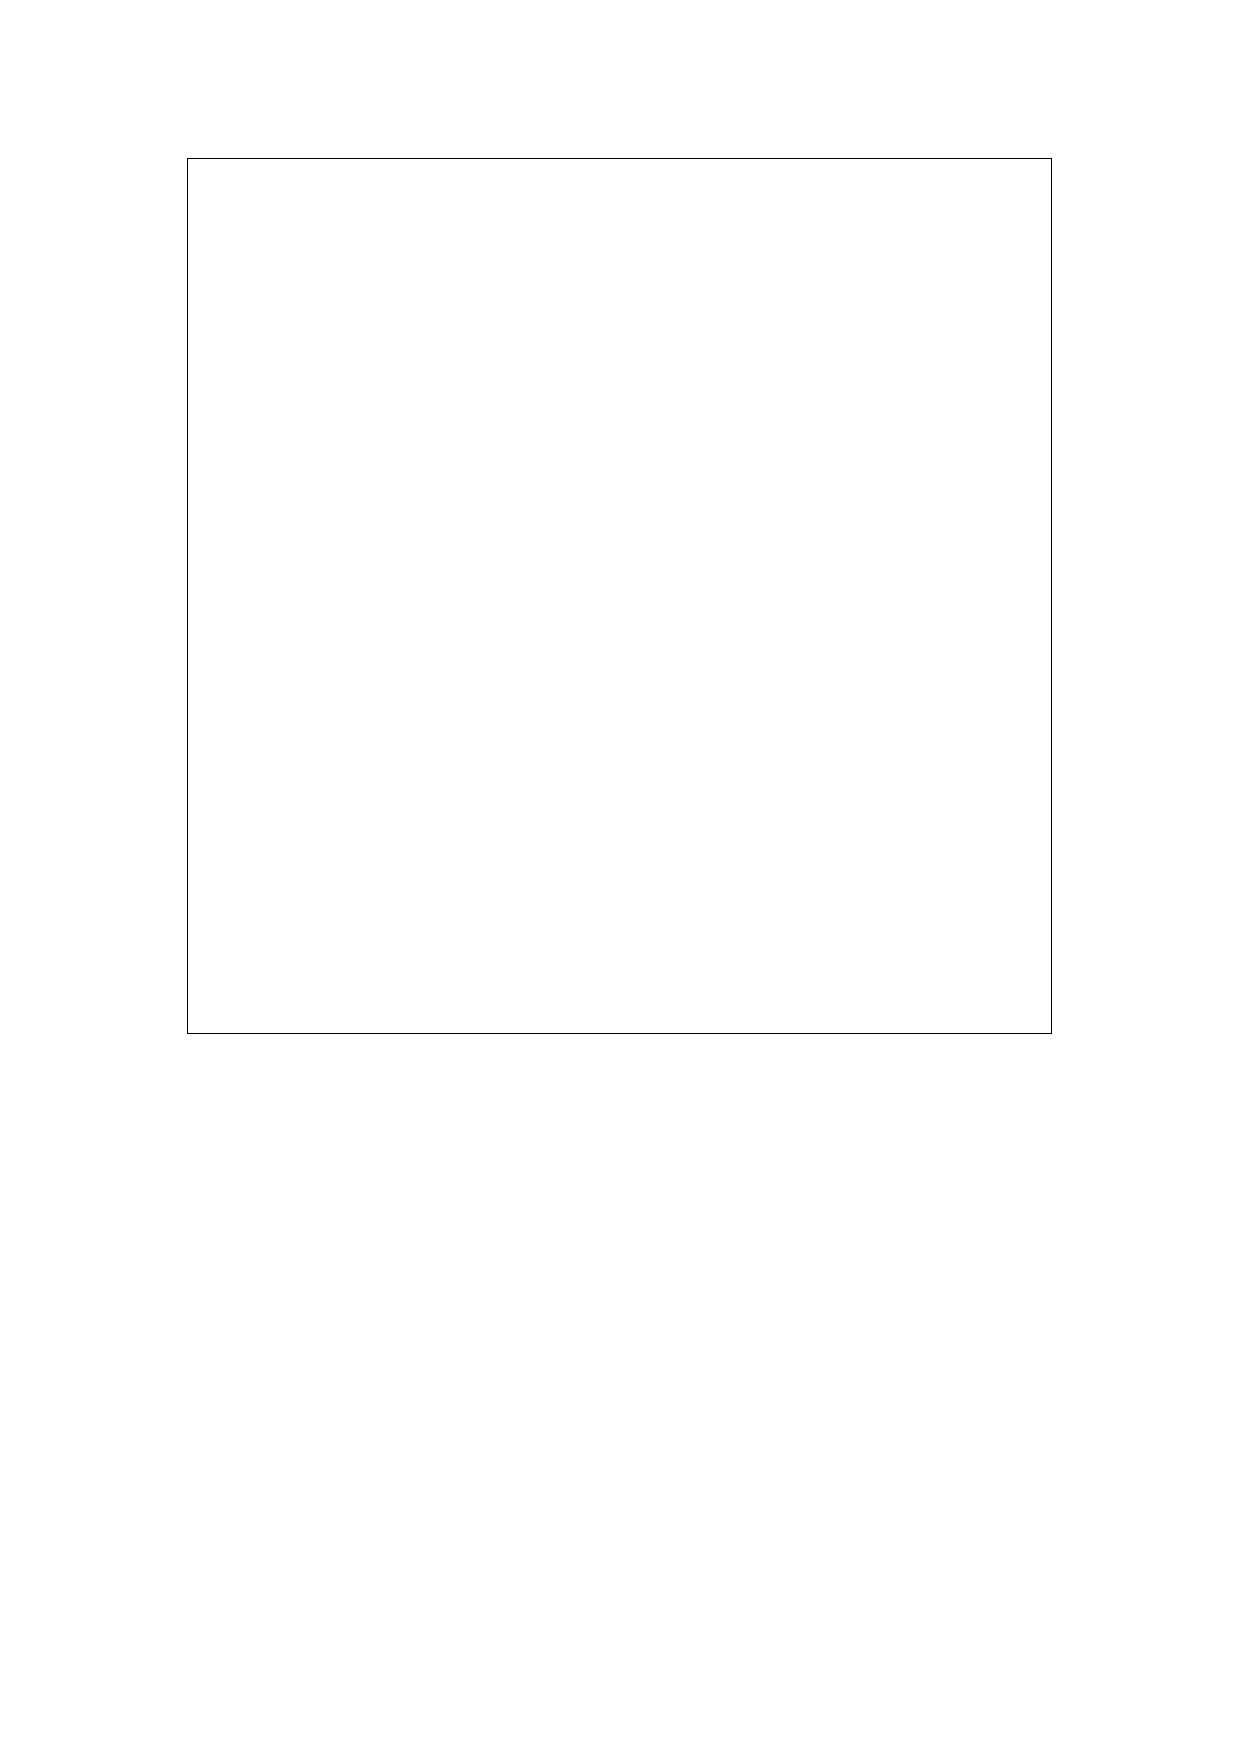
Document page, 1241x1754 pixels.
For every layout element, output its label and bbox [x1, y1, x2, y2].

table_cell [188, 159, 1051, 1032]
